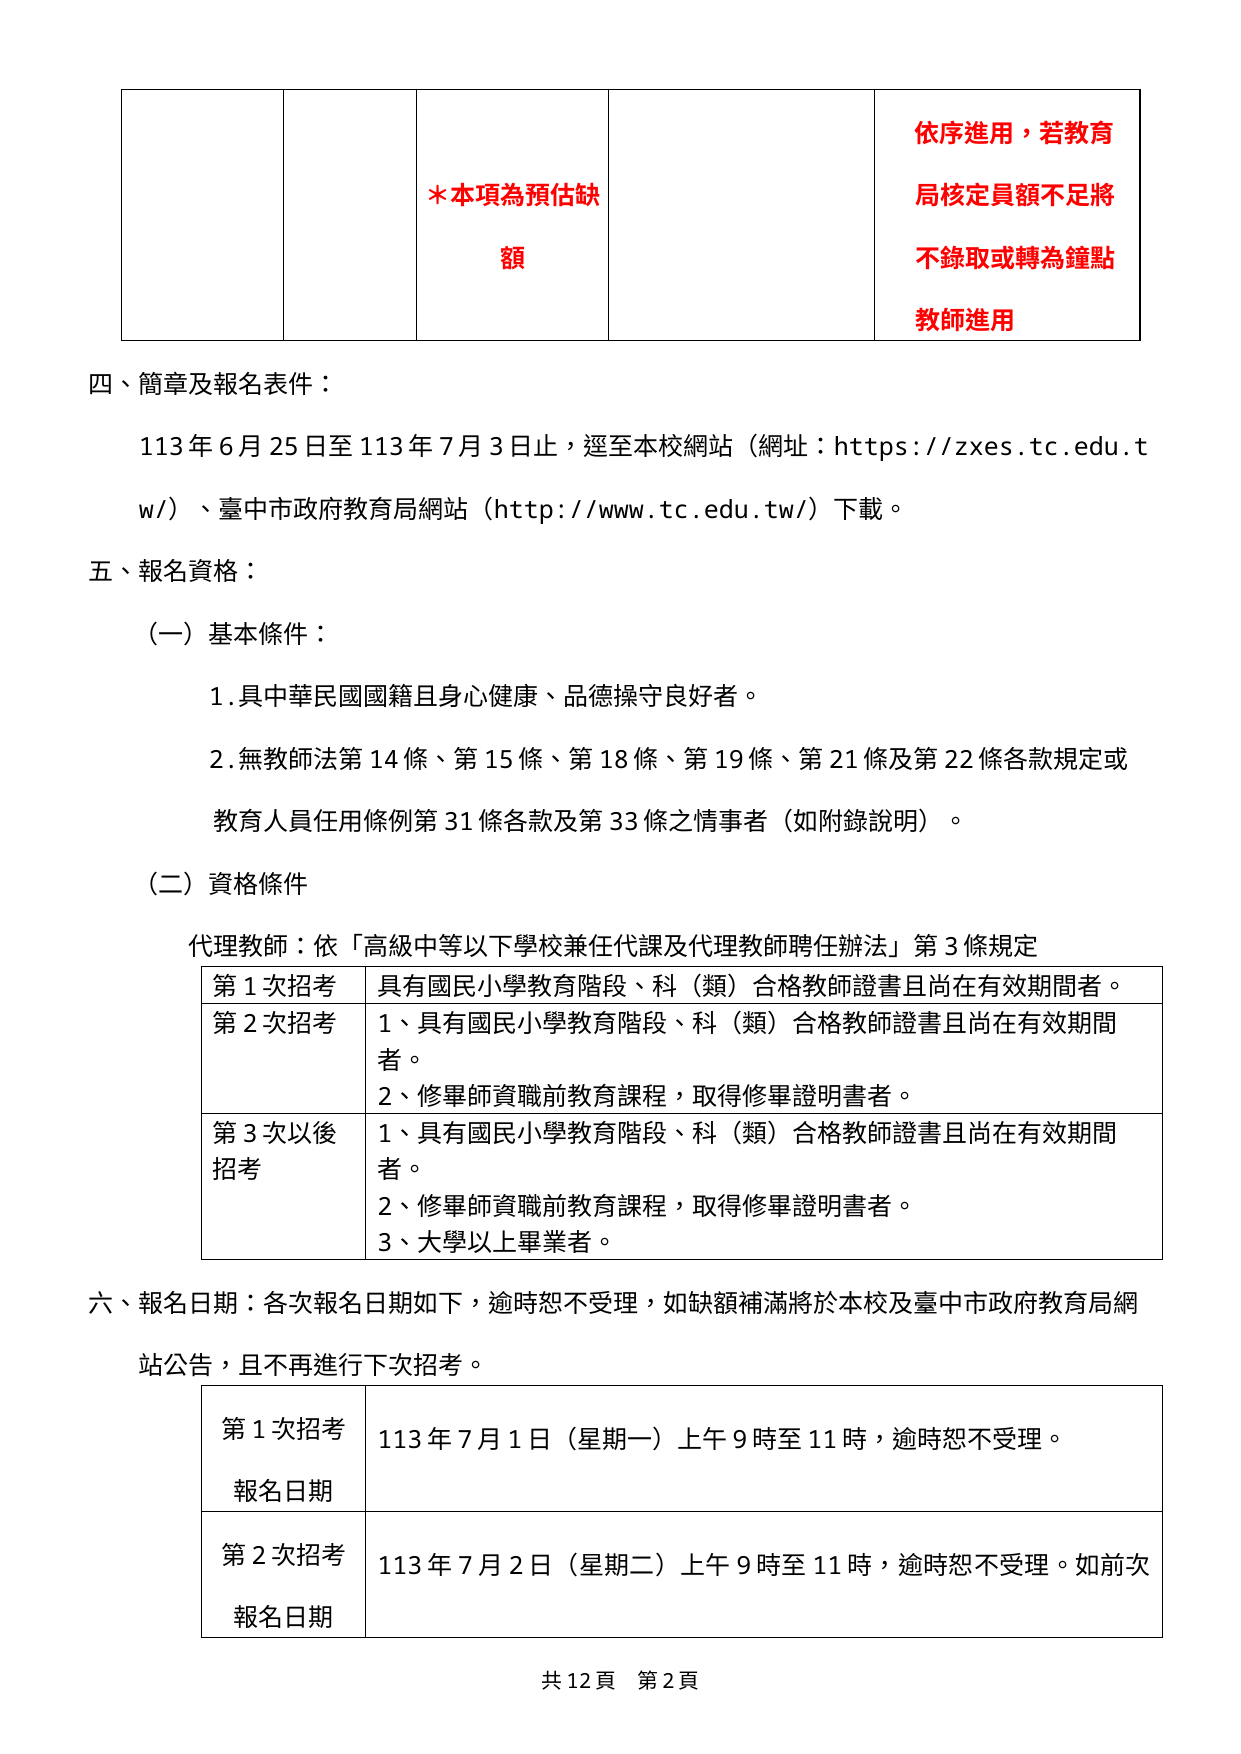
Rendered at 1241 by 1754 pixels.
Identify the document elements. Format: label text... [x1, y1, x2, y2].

table_header 第1次招考 [202, 967, 365, 1003]
table_header 第1次招考報名日期 [202, 1386, 365, 1511]
text 五、報名資格： [89, 528, 1152, 591]
table_cell 113年7月2日（星期二）上午9時至11時，逾時恕不受理。如前次 [366, 1512, 1162, 1637]
text 六、報名日期：各次報名日期如下，逾時恕不受理，如缺額補滿將於本校及臺中市政府教育局網站公告，且不再進行下次招考。 [89, 1260, 1152, 1385]
table_cell 第3次以後招考 [202, 1114, 365, 1259]
table_cell 1、具有國民小學教育階段、科（類）合格教師證書且尚在有效期間者。 2、修畢師資職前教育課程，取得修畢證明書者。 3、大學以上畢業者。 [366, 1114, 1162, 1259]
table_cell [122, 90, 283, 339]
text 四、簡章及報名表件： 113年6月25日至113年7月3日止，逕至本校網站（網址：https://zxes.tc.edu.tw/）、臺中市政府教育局網站（http://www.tc.edu.tw/）下載。 [89, 341, 1152, 528]
table_cell 第2次招考 [202, 1004, 365, 1113]
text 1.具中華民國國籍且身心健康、品德操守良好者。 [89, 653, 1152, 716]
table_cell 第2次招考報名日期 [202, 1512, 365, 1637]
table_cell ＊本項為預估缺額 [417, 90, 608, 339]
table_cell [609, 90, 874, 339]
table_cell 依序進用，若教育 局核定員額不足將不錄取或轉為鐘點教師進用 [875, 90, 1139, 339]
text 代理教師：依「高級中等以下學校兼任代課及代理教師聘任辦法」第3條規定 [189, 903, 1152, 966]
text 2.無教師法第14條、第15條、第18條、第19條、第21條及第22條各款規定或教育人員任用條例第31條各款及第33條之情事者（如附錄說明）。 [89, 716, 1152, 841]
text （一）基本條件： [89, 591, 1152, 653]
table_cell [284, 90, 416, 339]
table_header 具有國民小學教育階段、科（類）合格教師證書且尚在有效期間者。 [366, 967, 1162, 1003]
table_header 113年7月1日（星期一）上午9時至11時，逾時恕不受理。 [366, 1386, 1162, 1511]
text （二）資格條件 [89, 841, 1152, 903]
table_cell 1、具有國民小學教育階段、科（類）合格教師證書且尚在有效期間者。 2、修畢師資職前教育課程，取得修畢證明書者。 [366, 1004, 1162, 1113]
